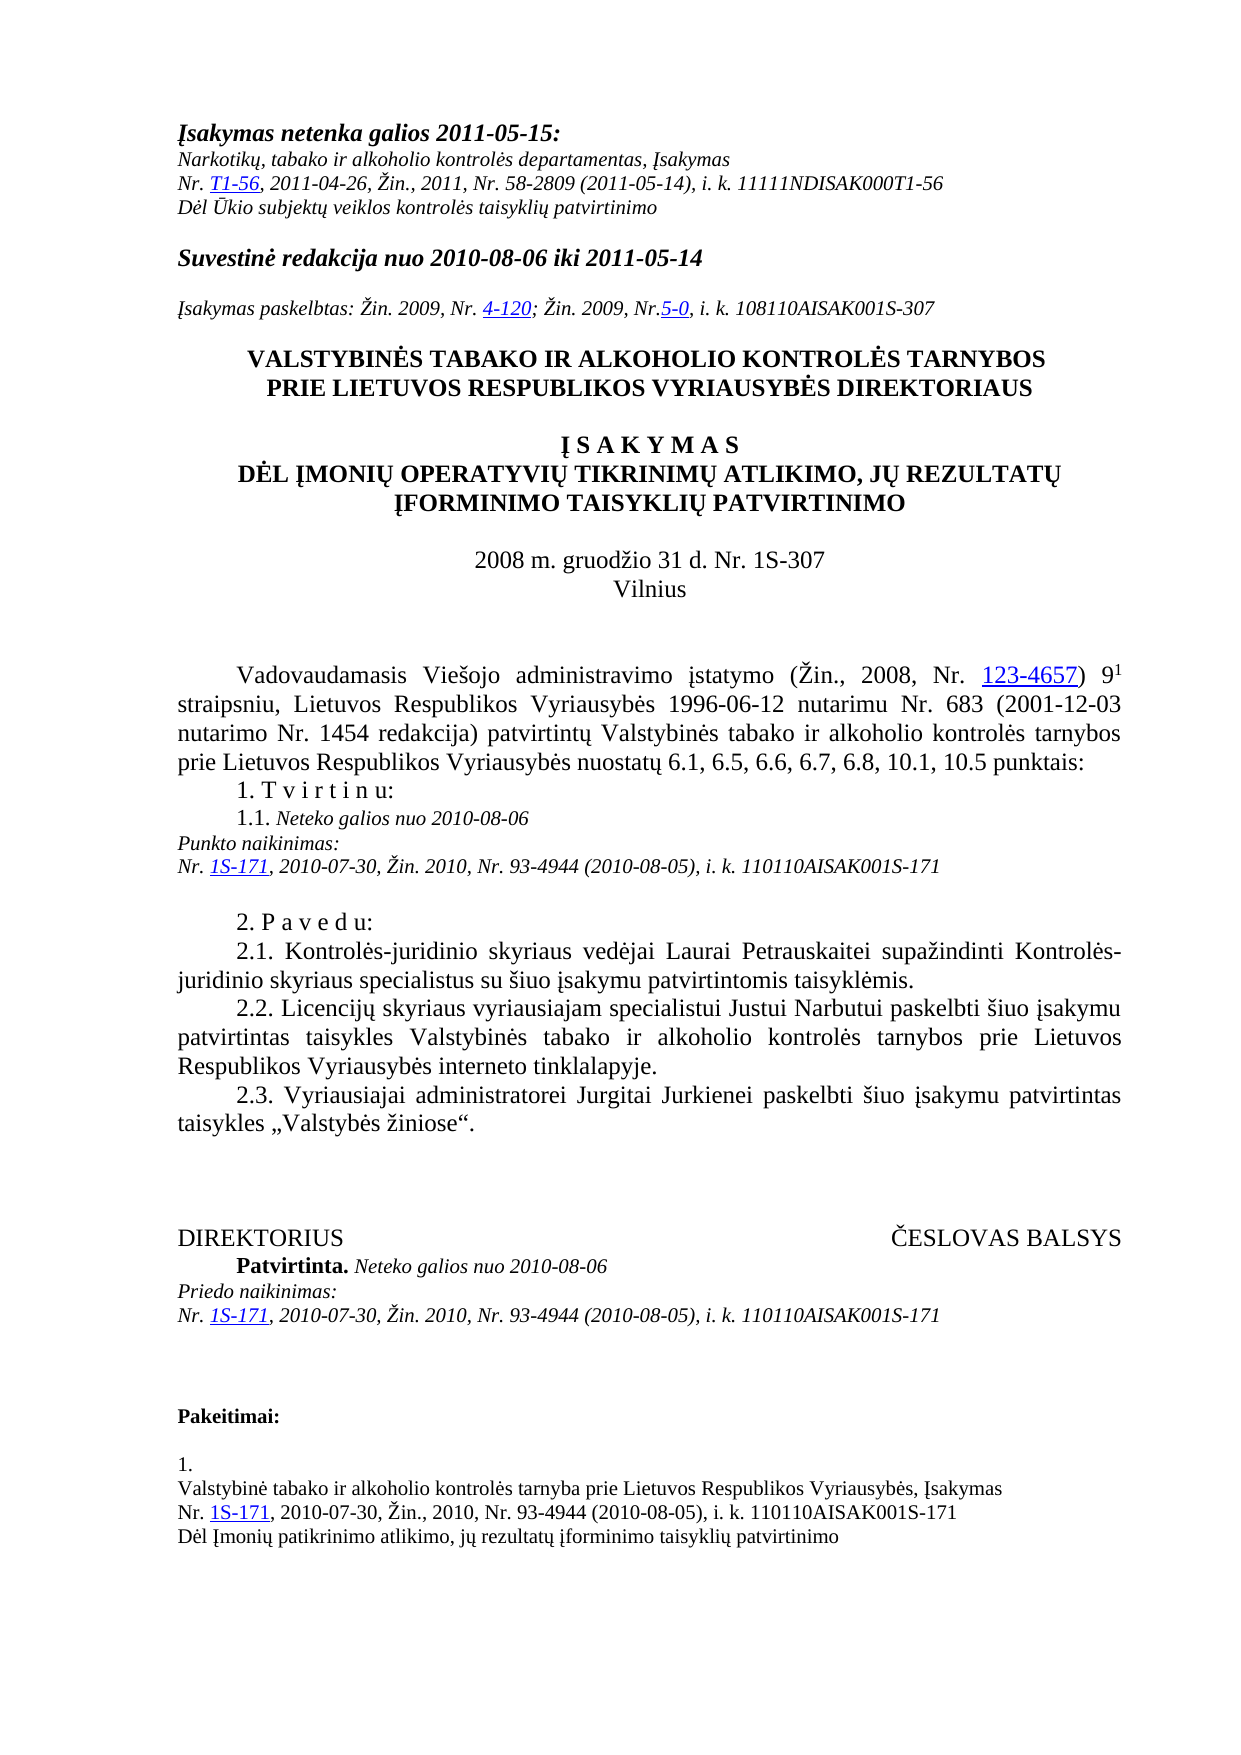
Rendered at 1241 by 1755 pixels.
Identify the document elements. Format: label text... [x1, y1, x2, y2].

text Patvirtinta. Neteko galios nuo 2010-08-06 [177, 1252, 1122, 1279]
text Dėl Įmonių patikrinimo atlikimo, jų rezultatų įforminimo taisyklių patvirtinimo [177, 1524, 1122, 1548]
text Nr. 1S-171, 2010-07-30, Žin. 2010, Nr. 93-4944 (2010-08-05), i. k. 110110AISAK001S-171 [177, 1303, 1122, 1327]
text Dėl Ūkio subjektų veiklos kontrolės taisyklių patvirtinimo [177, 195, 1122, 219]
text Vilnius [177, 574, 1122, 603]
text 1. Tvirtinu: [177, 775, 1122, 804]
text 1.1. Neteko galios nuo 2010-08-06 [177, 804, 1122, 830]
text DĖL ĮMONIŲ OPERATYVIŲ TIKRINIMŲ ATLIKIMO, JŲ REZULTATŲ ĮFORMINIMO TAISYKLIŲ PATVIRTINIMO [177, 459, 1122, 517]
text 2. Pavedu: [177, 907, 1122, 936]
text Nr. 1S-171, 2010-07-30, Žin. 2010, Nr. 93-4944 (2010-08-05), i. k. 110110AISAK001S-171 [177, 854, 1122, 878]
text Punkto naikinimas: [177, 830, 1122, 854]
text Nr. 1S-171, 2010-07-30, Žin., 2010, Nr. 93-4944 (2010-08-05), i. k. 110110AISAK001S-171 [177, 1500, 1122, 1524]
text PRIE LIETUVOS RESPUBLIKOS VYRIAUSYBĖS DIREKTORIAUS [177, 373, 1122, 402]
text ĮSAKYMAS [177, 430, 1122, 459]
text Narkotikų, tabako ir alkoholio kontrolės departamentas, Įsakymas [177, 147, 1122, 171]
text Įsakymas netenka galios 2011-05-15: [177, 118, 1122, 147]
text Pakeitimai: [177, 1404, 1122, 1428]
text DIREKTORIUS ČESLOVAS BALSYS [177, 1223, 1122, 1252]
text Nr. T1-56, 2011-04-26, Žin., 2011, Nr. 58-2809 (2011-05-14), i. k. 11111NDISAK000T1-56 [177, 171, 1122, 195]
text Valstybinė tabako ir alkoholio kontrolės tarnyba prie Lietuvos Respublikos Vyriausybės, Įsakymas [177, 1476, 1122, 1500]
text Priedo naikinimas: [177, 1279, 1122, 1303]
text 2.3. Vyriausiajai administratorei Jurgitai Jurkienei paskelbti šiuo įsakymu patvirtintas taisykles „Valstybės žiniose“. [177, 1080, 1122, 1137]
text VALSTYBINĖS TABAKO IR ALKOHOLIO KONTROLĖS TARNYBOS [177, 344, 1122, 373]
text Įsakymas paskelbtas: Žin. 2009, Nr. 4-120; Žin. 2009, Nr.5-0, i. k. 108110AISAK001S-307 [177, 296, 1122, 320]
text 2008 m. gruodžio 31 d. Nr. 1S-307 [177, 545, 1122, 574]
text 1. [177, 1452, 1122, 1476]
text 2.2. Licencijų skyriaus vyriausiajam specialistui Justui Narbutui paskelbti šiuo įsakymu patvirtintas taisykles Valstybinės tabako ir alkoholio kontrolės tarnybos prie Lietuvos Respublikos Vyriausybės interneto tinklalapyje. [177, 993, 1122, 1080]
text Suvestinė redakcija nuo 2010-08-06 iki 2011-05-14 [177, 243, 1122, 272]
text 2.1. Kontrolės-juridinio skyriaus vedėjai Laurai Petrauskaitei supažindinti Kontrolės-juridinio skyriaus specialistus su šiuo įsakymu patvirtintomis taisyklėmis. [177, 936, 1122, 993]
text Vadovaudamasis Viešojo administravimo įstatymo (Žin., 2008, Nr. 123-4657) 91 straipsniu, Lietuvos Respublikos Vyriausybės 1996-06-12 nutarimu Nr. 683 (2001-12-03 nutarimo Nr. 1454 redakcija) patvirtintų Valstybinės tabako ir alkoholio kontrolės tarnybos prie Lietuvos Respublikos Vyriausybės nuostatų 6.1, 6.5, 6.6, 6.7, 6.8, 10.1, 10.5 punktais: [177, 660, 1122, 775]
